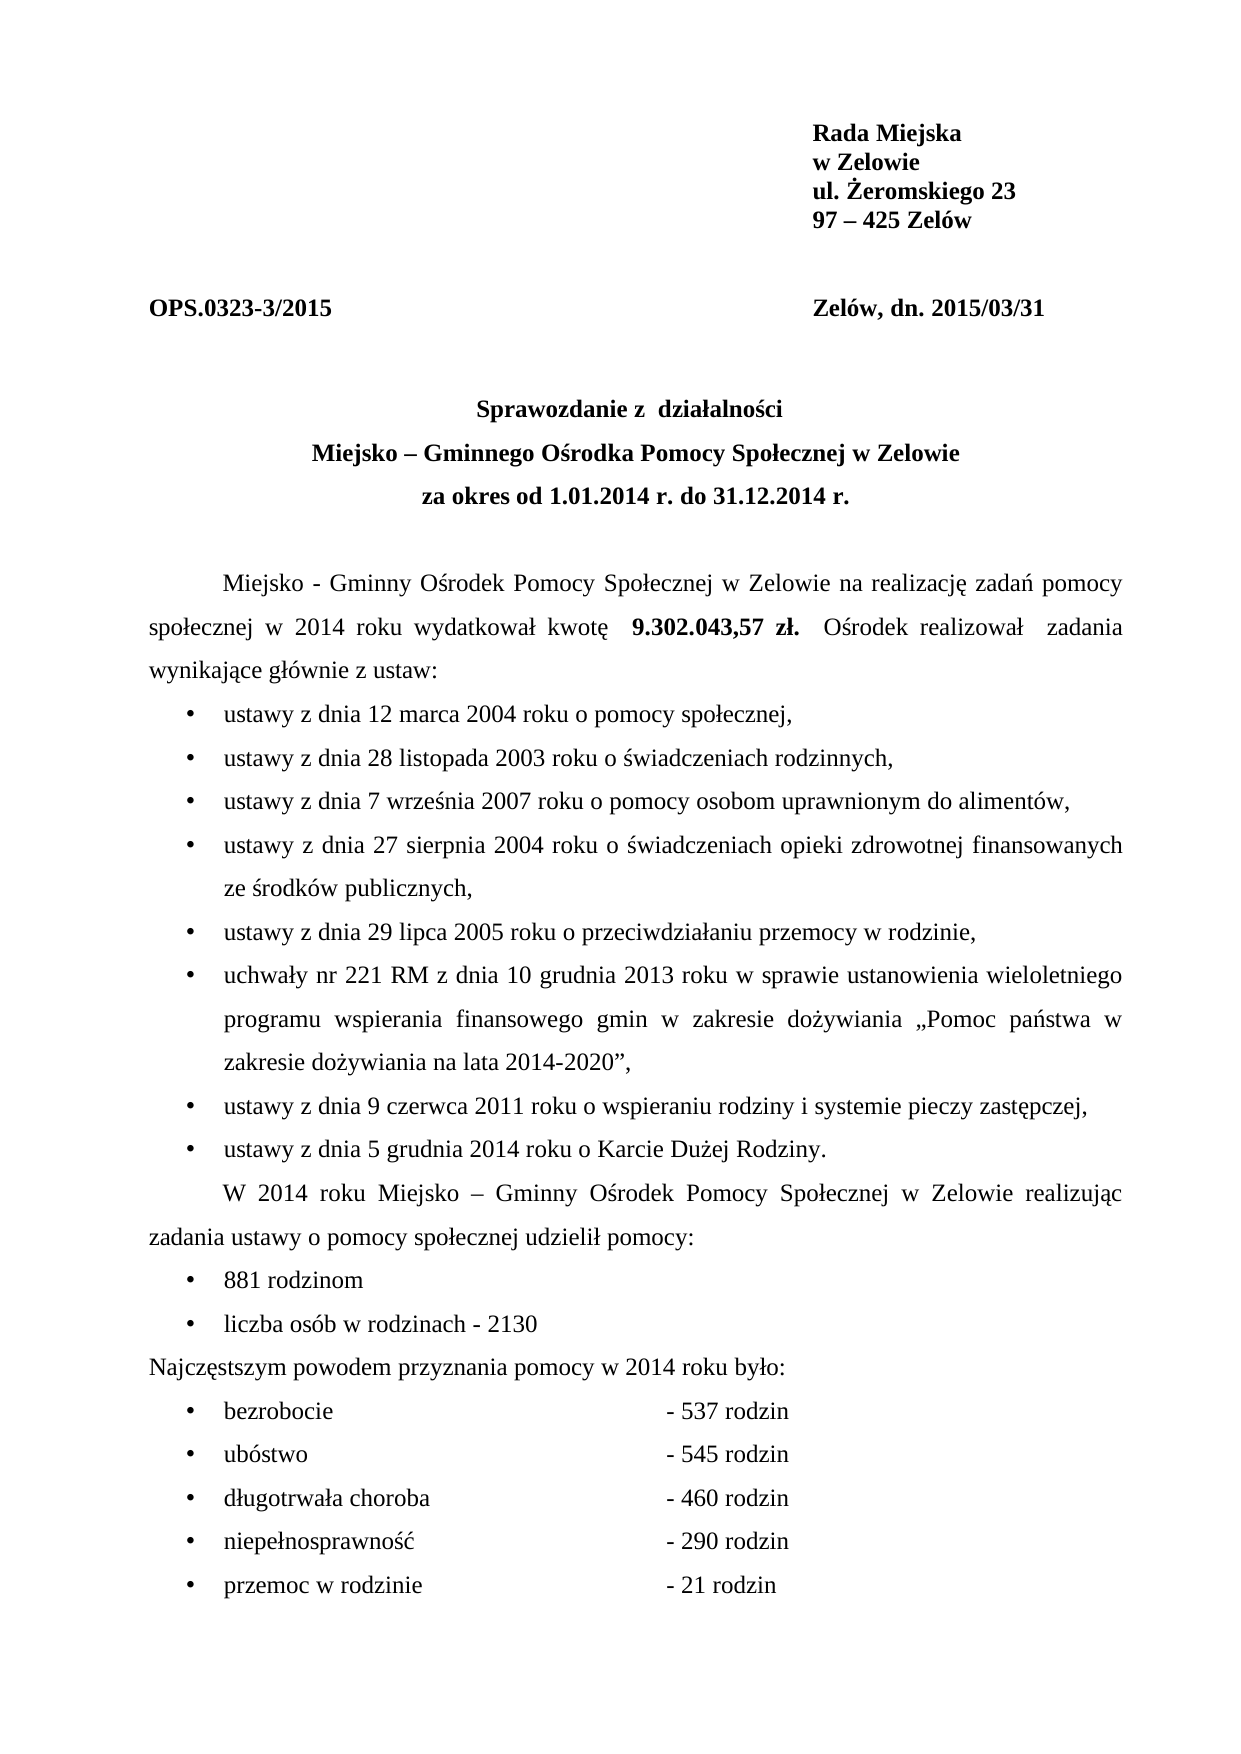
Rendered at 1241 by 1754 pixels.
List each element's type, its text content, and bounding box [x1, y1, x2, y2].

text ul. Żeromskiego 23 [148, 176, 1123, 205]
list ubóstwo - 545 rodzin [186, 1439, 1123, 1468]
list bezrobocie - 537 rodzin [186, 1396, 1123, 1425]
list ustawy z dnia 12 marca 2004 roku o pomocy społecznej, [186, 699, 1123, 728]
list ustawy z dnia 9 czerwca 2011 roku o wspieraniu rodziny i systemie pieczy zastępczej, [186, 1091, 1123, 1120]
list ustawy z dnia 28 listopada 2003 roku o świadczeniach rodzinnych, [186, 742, 1123, 772]
list niepełnosprawność - 290 rodzin [186, 1526, 1123, 1555]
text Miejsko - Gminny Ośrodek Pomocy Społecznej w Zelowie na realizację zadań pomocy społecznej w 2014 roku wydatkował kwotę 9.302.043,57 zł. Ośrodek realizował zadania wynikające głównie z ustaw: [148, 568, 1123, 684]
list uchwały nr 221 RM z dnia 10 grudnia 2013 roku w sprawie ustanowienia wieloletniego programu wspierania finansowego gmin w zakresie dożywiania „Pomoc państwa w zakresie dożywiania na lata 2014-2020”, [186, 960, 1123, 1076]
list ustawy z dnia 27 sierpnia 2004 roku o świadczeniach opieki zdrowotnej finansowanych ze środków publicznych, [186, 829, 1123, 902]
text Miejsko – Gminnego Ośrodka Pomocy Społecznej w Zelowie [148, 438, 1123, 467]
text Rada Miejska [148, 118, 1123, 147]
text za okres od 1.01.2014 r. do 31.12.2014 r. [148, 481, 1123, 510]
list długotrwała choroba - 460 rodzin [186, 1483, 1123, 1512]
list przemoc w rodzinie - 21 rodzin [186, 1570, 1123, 1599]
list 881 rodzinom [186, 1265, 1123, 1294]
list ustawy z dnia 5 grudnia 2014 roku o Karcie Dużej Rodziny. [186, 1134, 1123, 1163]
list ustawy z dnia 29 lipca 2005 roku o przeciwdziałaniu przemocy w rodzinie, [186, 917, 1123, 946]
text OPS.0323-3/2015 Zelów, dn. 2015/03/31 [148, 292, 1123, 322]
text W 2014 roku Miejsko – Gminny Ośrodek Pomocy Społecznej w Zelowie realizując zadania ustawy o pomocy społecznej udzielił pomocy: [148, 1178, 1123, 1251]
list ustawy z dnia 7 września 2007 roku o pomocy osobom uprawnionym do alimentów, [186, 786, 1123, 815]
text Sprawozdanie z działalności [148, 394, 1123, 423]
list liczba osób w rodzinach - 2130 [186, 1308, 1123, 1338]
text 97 – 425 Zelów [148, 205, 1123, 234]
text Najczęstszym powodem przyznania pomocy w 2014 roku było: [148, 1352, 1123, 1381]
text w Zelowie [148, 147, 1123, 176]
